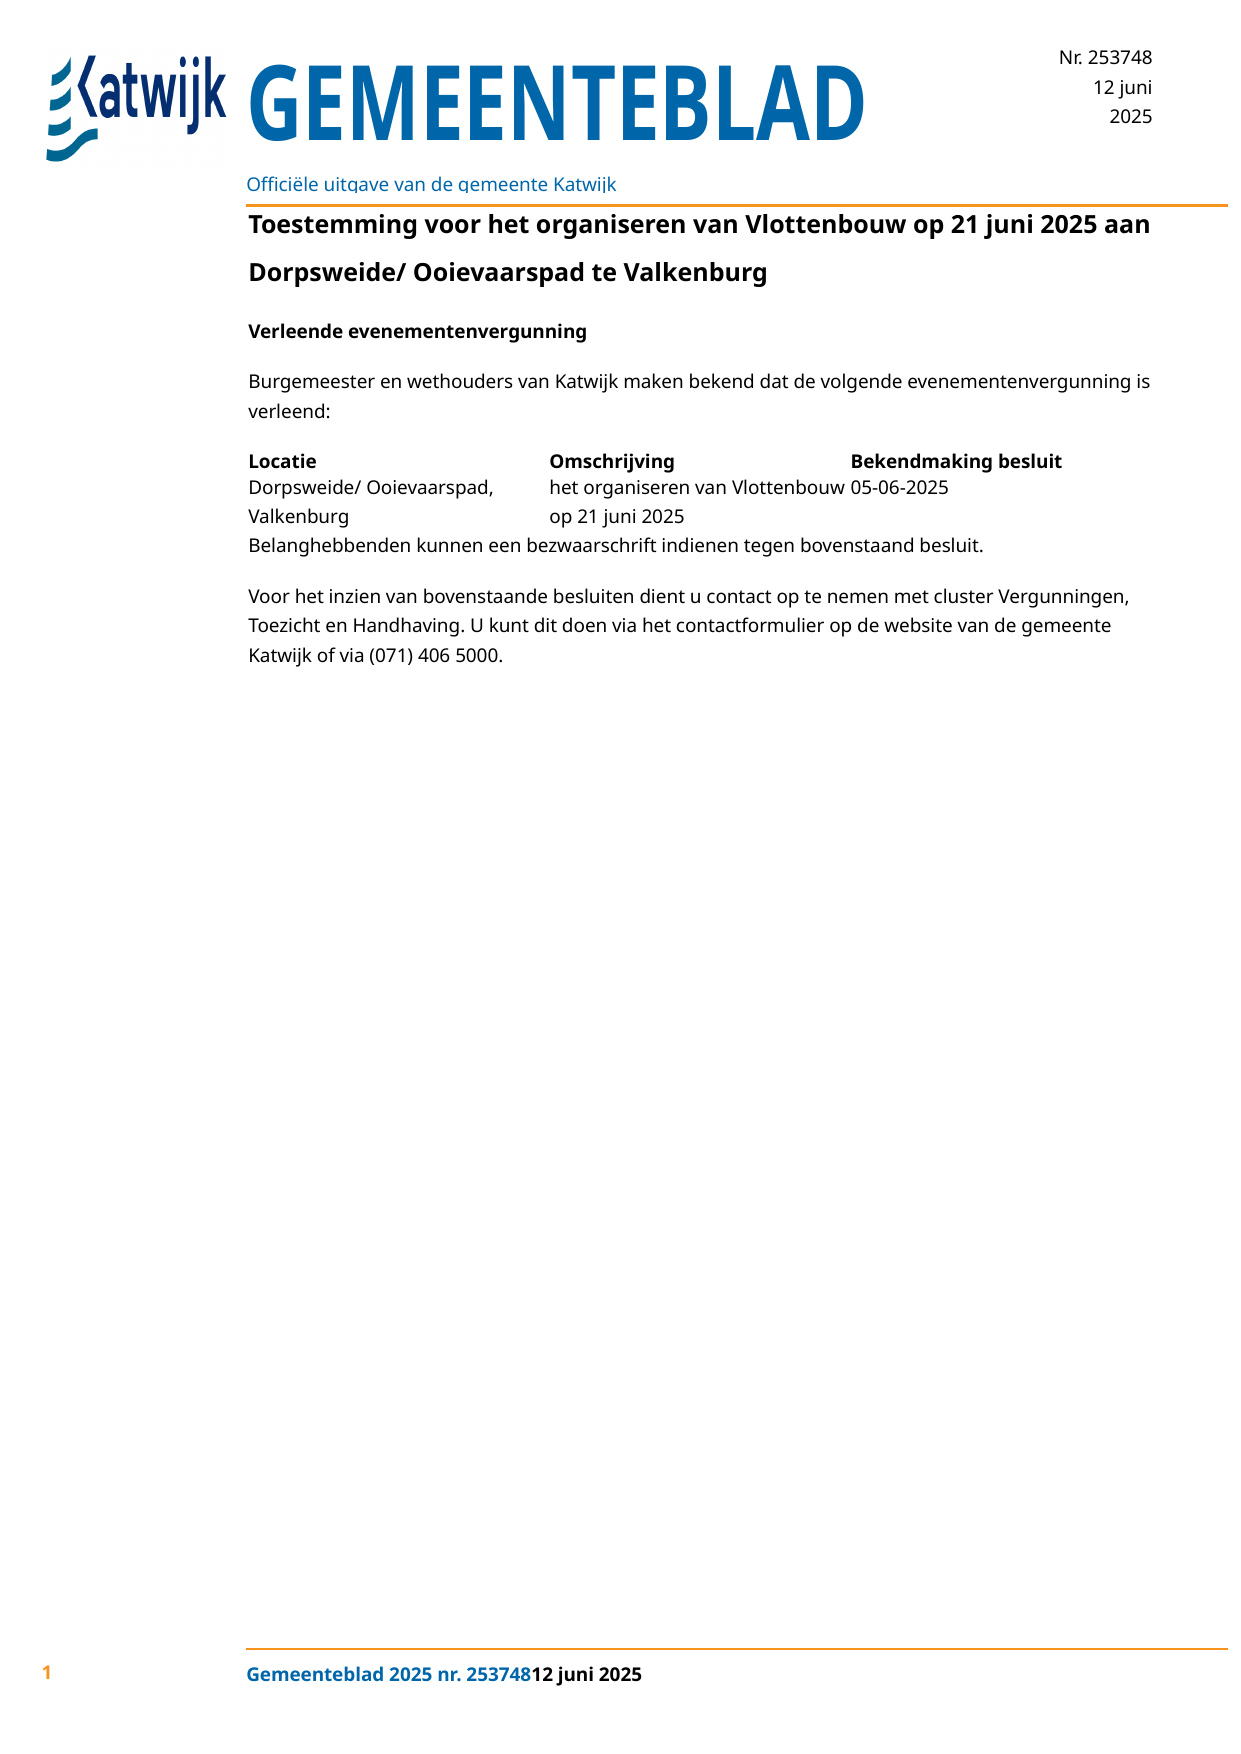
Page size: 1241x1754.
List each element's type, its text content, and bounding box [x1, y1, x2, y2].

picture [41, 47, 231, 172]
table_header Bekendmaking besluit [850, 449, 1152, 474]
text Verleende evenementenvergunning [248, 318, 1152, 344]
text Belanghebbenden kunnen een bezwaarschrift indienen tegen bovenstaand besluit. [248, 533, 1152, 558]
text Burgemeester en wethouders van Katwijk maken bekend dat de volgende evenementenvergunning is verleend: [248, 368, 1152, 424]
table_header Omschrijving [549, 449, 850, 474]
text Toestemming voor het organiseren van Vlottenbouw op 21 juni 2025 aan Dorpsweide/ Ooievaarspad te Valkenburg [248, 207, 1152, 288]
table_cell 05-06-2025 [850, 474, 1152, 529]
text Voor het inzien van bovenstaande besluiten dient u contact op te nemen met cluster Vergunningen, Toezicht en Handhaving. U kunt dit doen via het contactformulier op de website van de gemeente Katwijk of via (071) 406 5000. [248, 583, 1152, 668]
table_header Locatie [248, 449, 549, 474]
table_cell Dorpsweide/ Ooievaarspad, Valkenburg [248, 474, 549, 529]
table_cell het organiseren van Vlottenbouw op 21 juni 2025 [549, 474, 850, 529]
